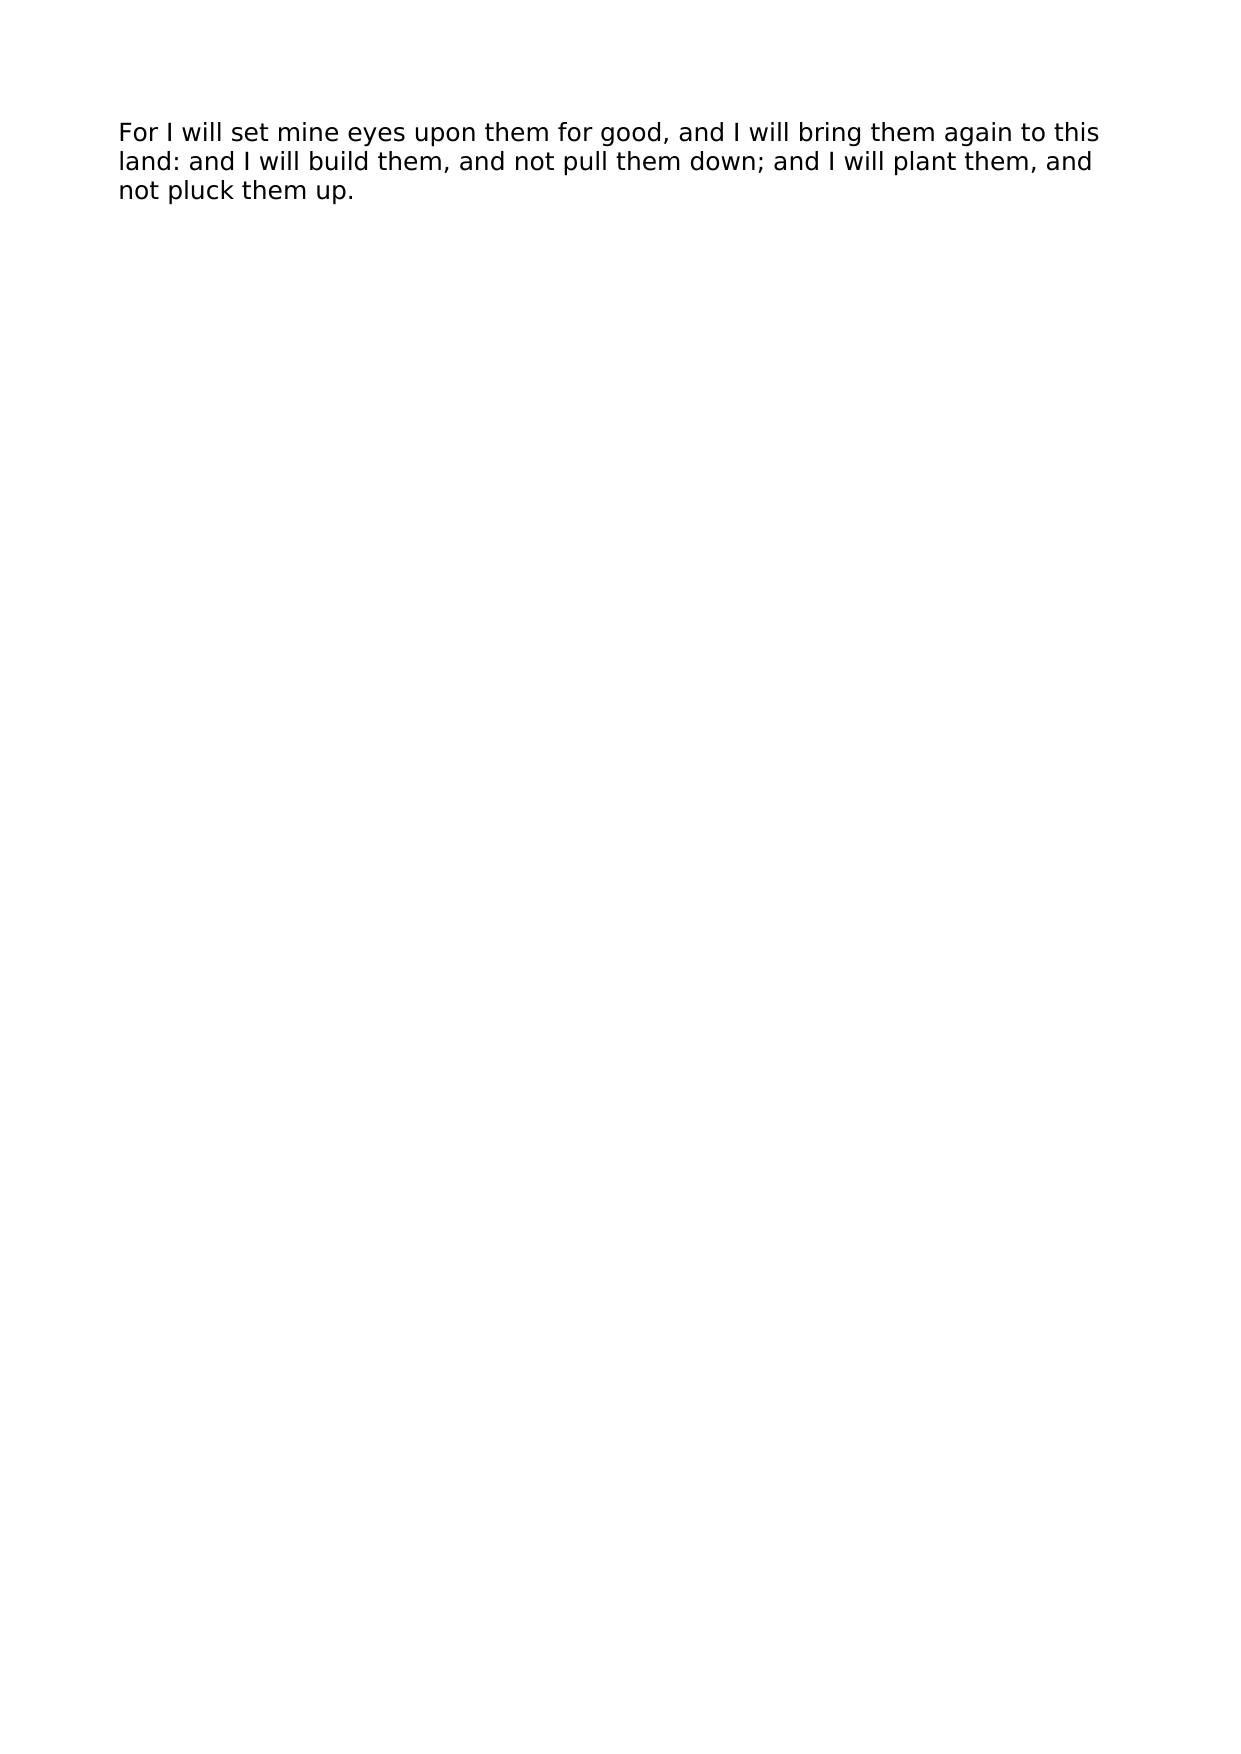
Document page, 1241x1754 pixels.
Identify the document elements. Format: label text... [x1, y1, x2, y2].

text For I will set mine eyes upon them for good, and I will bring them again to this land: and I will build them, and not pull them down; and I will plant them, and not pluck them up. [118, 118, 1122, 206]
